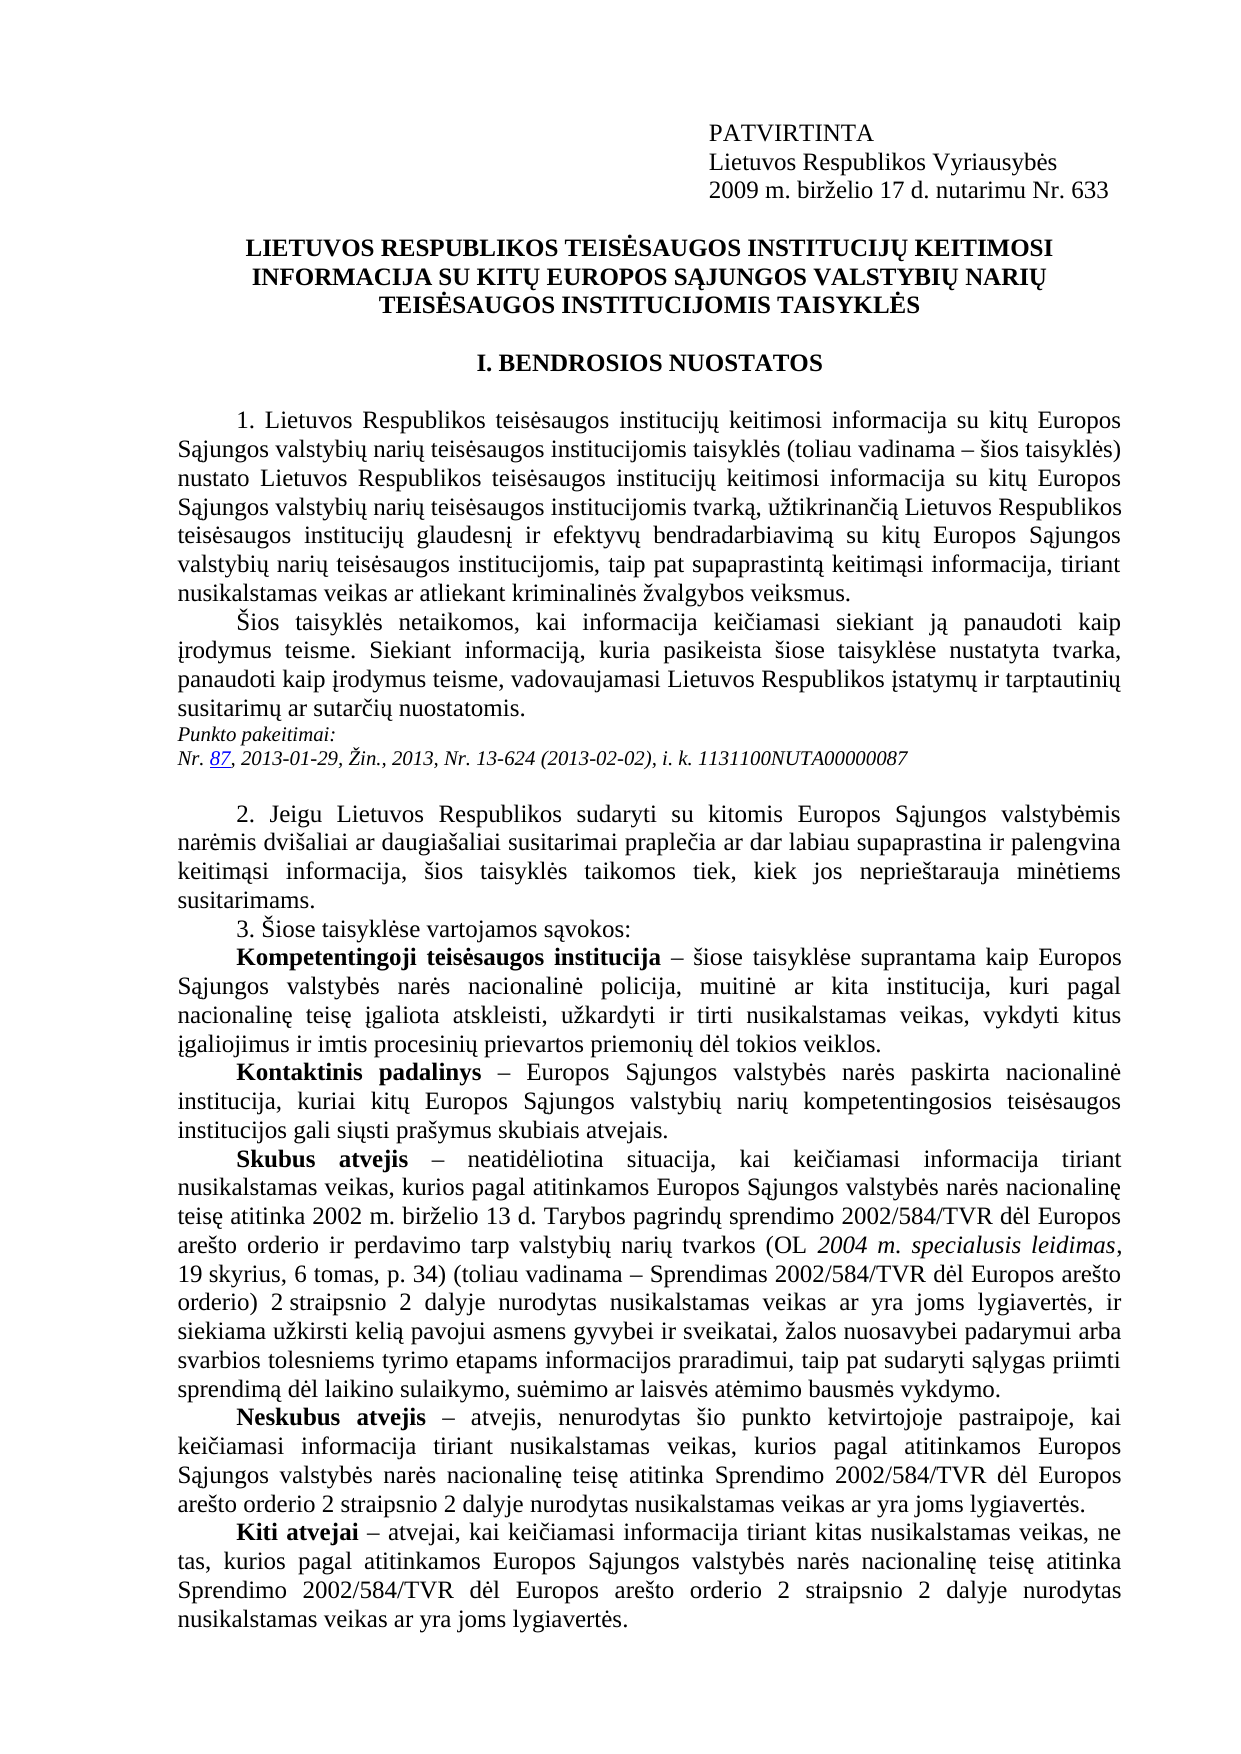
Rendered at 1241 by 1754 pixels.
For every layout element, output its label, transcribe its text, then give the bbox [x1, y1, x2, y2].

text Patvirtinta [177, 118, 1122, 147]
text Kiti atvejai – atvejai, kai keičiamasi informacija tiriant kitas nusikalstamas veikas, ne tas, kurios pagal atitinkamos Europos Sąjungos valstybės narės nacionalinę teisę atitinka Sprendimo 2002/584/TVR dėl Europos arešto orderio 2 straipsnio 2 dalyje nurodytas nusikalstamas veikas ar yra joms lygiavertės. [177, 1517, 1122, 1632]
text Nr. 87, 2013-01-29, Žin., 2013, Nr. 13-624 (2013-02-02), i. k. 1131100NUTA00000087 [177, 746, 1122, 770]
text Neskubus atvejis – atvejis, nenurodytas šio punkto ketvirtojoje pastraipoje, kai keičiamasi informacija tiriant nusikalstamas veikas, kurios pagal atitinkamos Europos Sąjungos valstybės narės nacionalinę teisę atitinka Sprendimo 2002/584/TVR dėl Europos arešto orderio 2 straipsnio 2 dalyje nurodytas nusikalstamas veikas ar yra joms lygiavertės. [177, 1402, 1122, 1517]
text 2009 m. birželio 17 d. nutarimu Nr. 633 [177, 176, 1122, 204]
text Kontaktinis padalinys – Europos Sąjungos valstybės narės paskirta nacionalinė institucija, kuriai kitų Europos Sąjungos valstybių narių kompetentingosios teisėsaugos institucijos gali siųsti prašymus skubiais atvejais. [177, 1057, 1122, 1144]
text Punkto pakeitimai: [177, 722, 1122, 746]
text 3. Šiose taisyklėse vartojamos sąvokos: [177, 914, 1122, 942]
text Skubus atvejis – neatidėliotina situacija, kai keičiamasi informacija tiriant nusikalstamas veikas, kurios pagal atitinkamos Europos Sąjungos valstybės narės nacionalinę teisę atitinka 2002 m. birželio 13 d. Tarybos pagrindų sprendimo 2002/584/TVR dėl Europos arešto orderio ir perdavimo tarp valstybių narių tvarkos (OL 2004 m. specialusis leidimas, 19 skyrius, 6 tomas, p. 34) (toliau vadinama – Sprendimas 2002/584/TVR dėl Europos arešto orderio) 2 straipsnio 2 dalyje nurodytas nusikalstamas veikas ar yra joms lygiavertės, ir siekiama užkirsti kelią pavojui asmens gyvybei ir sveikatai, žalos nuosavybei padarymui arba svarbios tolesniems tyrimo etapams informacijos praradimui, taip pat sudaryti sąlygas priimti sprendimą dėl laikino sulaikymo, suėmimo ar laisvės atėmimo bausmės vykdymo. [177, 1144, 1122, 1402]
text 2. Jeigu Lietuvos Respublikos sudaryti su kitomis Europos Sąjungos valstybėmis narėmis dvišaliai ar daugiašaliai susitarimai praplečia ar dar labiau supaprastina ir palengvina keitimąsi informacija, šios taisyklės taikomos tiek, kiek jos neprieštarauja minėtiems susitarimams. [177, 799, 1122, 914]
text I. BENDROSIOS NUOSTATOS [177, 348, 1122, 377]
text Lietuvos Respublikos Vyriausybės [177, 147, 1122, 176]
text Kompetentingoji teisėsaugos institucija – šiose taisyklėse suprantama kaip Europos Sąjungos valstybės narės nacionalinė policija, muitinė ar kita institucija, kuri pagal nacionalinę teisę įgaliota atskleisti, užkardyti ir tirti nusikalstamas veikas, vykdyti kitus įgaliojimus ir imtis procesinių prievartos priemonių dėl tokios veiklos. [177, 942, 1122, 1057]
text 1. Lietuvos Respublikos teisėsaugos institucijų keitimosi informacija su kitų Europos Sąjungos valstybių narių teisėsaugos institucijomis taisyklės (toliau vadinama – šios taisyklės) nustato Lietuvos Respublikos teisėsaugos institucijų keitimosi informacija su kitų Europos Sąjungos valstybių narių teisėsaugos institucijomis tvarką, užtikrinančią Lietuvos Respublikos teisėsaugos institucijų glaudesnį ir efektyvų bendradarbiavimą su kitų Europos Sąjungos valstybių narių teisėsaugos institucijomis, taip pat supaprastintą keitimąsi informacija, tiriant nusikalstamas veikas ar atliekant kriminalinės žvalgybos veiksmus. [177, 406, 1122, 607]
text Šios taisyklės netaikomos, kai informacija keičiamasi siekiant ją panaudoti kaip įrodymus teisme. Siekiant informaciją, kuria pasikeista šiose taisyklėse nustatyta tvarka, panaudoti kaip įrodymus teisme, vadovaujamasi Lietuvos Respublikos įstatymų ir tarptautinių susitarimų ar sutarčių nuostatomis. [177, 607, 1122, 722]
text LIETUVOS RESPUBLIKOS TEISĖSAUGOS INSTITUCIJŲ KEITIMOSI INFORMACIJA SU KITŲ EUROPOS SĄJUNGOS VALSTYBIŲ NARIŲ TEISĖSAUGOS INSTITUCIJOMIS TAISYKLĖS [177, 233, 1122, 319]
